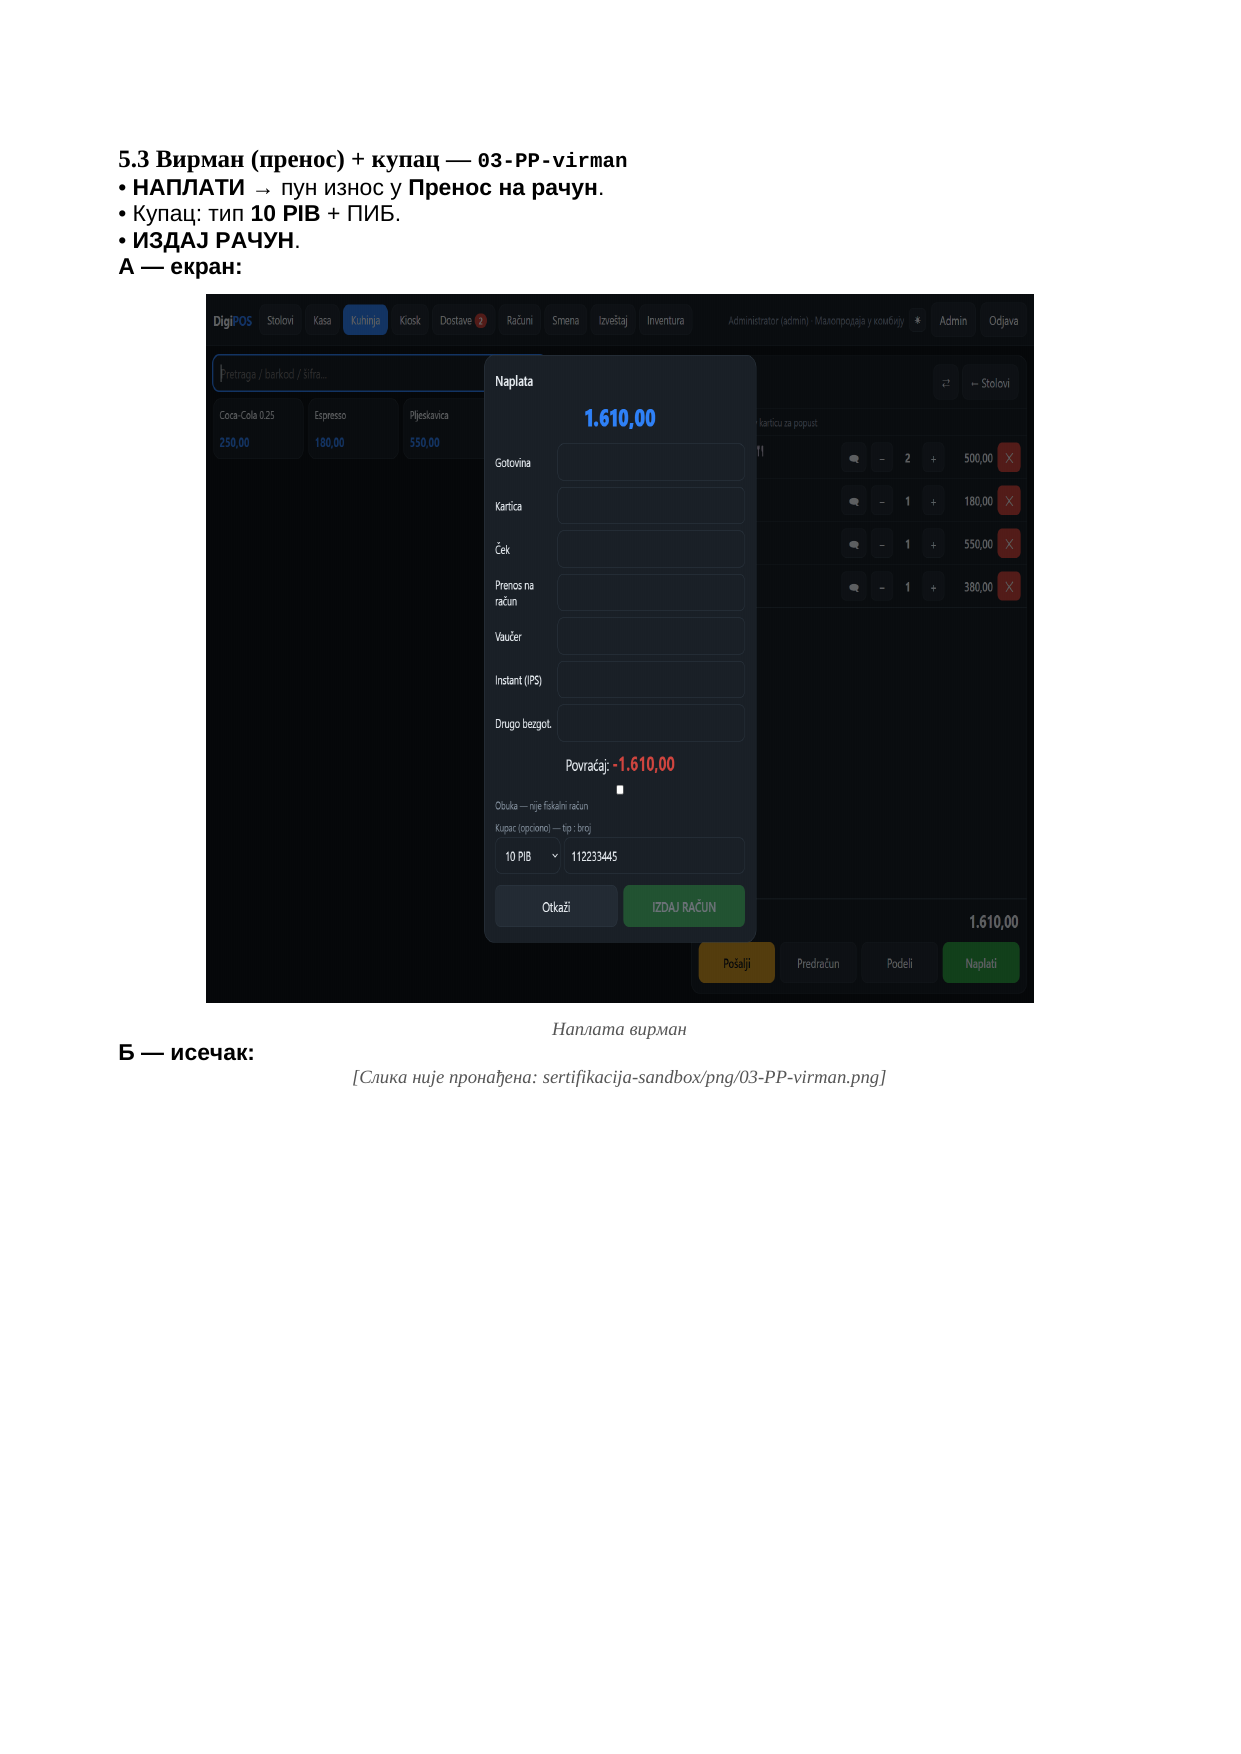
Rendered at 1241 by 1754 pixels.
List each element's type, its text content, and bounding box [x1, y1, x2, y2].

text Наплата вирман [118, 1018, 1122, 1039]
text А — екран: [118, 253, 1122, 279]
text • Купац: тип 10 PIB + ПИБ. [118, 200, 1122, 227]
picture [206, 294, 1034, 1003]
text • НАПЛАТИ → пун износ у Пренос на рачун. [118, 174, 1122, 200]
subtitle 5.3 Вирман (пренос) + купац — 03-PP-virman [118, 144, 1122, 174]
text [Слика није пронађена: sertifikacija-sandbox/png/03-PP-virman.png] [118, 1066, 1122, 1087]
text • ИЗДАЈ РАЧУН. [118, 227, 1122, 253]
text Б — исечак: [118, 1039, 1122, 1066]
